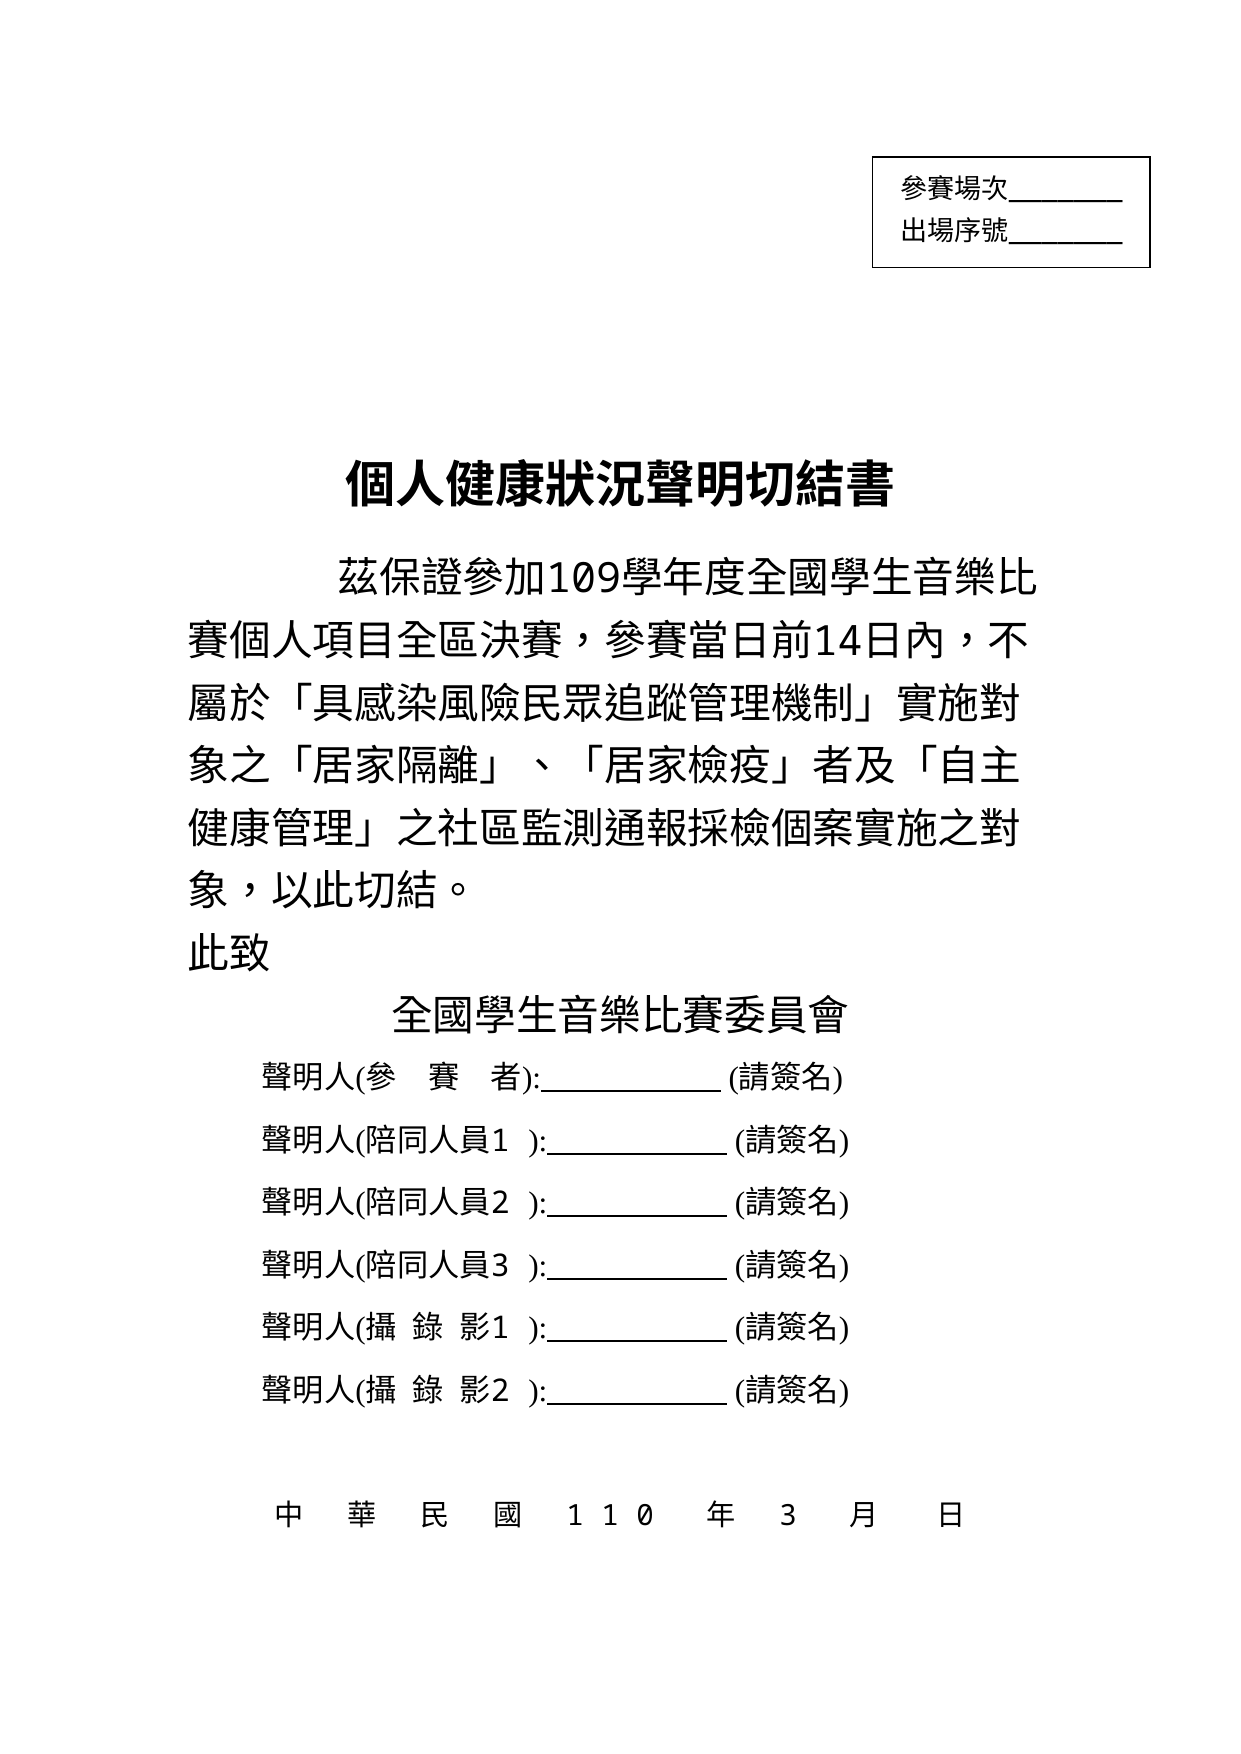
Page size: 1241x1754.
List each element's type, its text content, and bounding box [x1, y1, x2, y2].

text 聲明人(攝 錄 影1 ): (請簽名) [261, 1283, 1053, 1346]
text 聲明人(陪同人員3 ): (請簽名) [261, 1221, 1053, 1283]
text 參賽場次_______ 出場序號_______ [900, 165, 1134, 248]
text 聲明人(陪同人員2 ): (請簽名) [261, 1158, 1053, 1221]
text 聲明人(參 賽 者): (請簽名) [261, 1033, 1053, 1096]
text 中 華 民 國 1 1 0 年 3 月 日 [187, 1471, 1053, 1533]
text 全國學生音樂比賽委員會 [187, 971, 1053, 1033]
text 個人健康狀況聲明切結書 [187, 408, 1053, 533]
text 聲明人(攝 錄 影2 ): (請簽名) [261, 1346, 1053, 1408]
text 聲明人(陪同人員1 ): (請簽名) [261, 1096, 1053, 1158]
text 此致 [187, 908, 1053, 971]
text 茲保證參加109學年度全國學生音樂比賽個人項目全區決賽，參賽當日前14日內，不屬於「具感染風險民眾追蹤管理機制」實施對象之「居家隔離」、「居家檢疫」者及「自主健康管理」之社區監測通報採檢個案實施之對象，以此切結。 [187, 533, 1053, 908]
